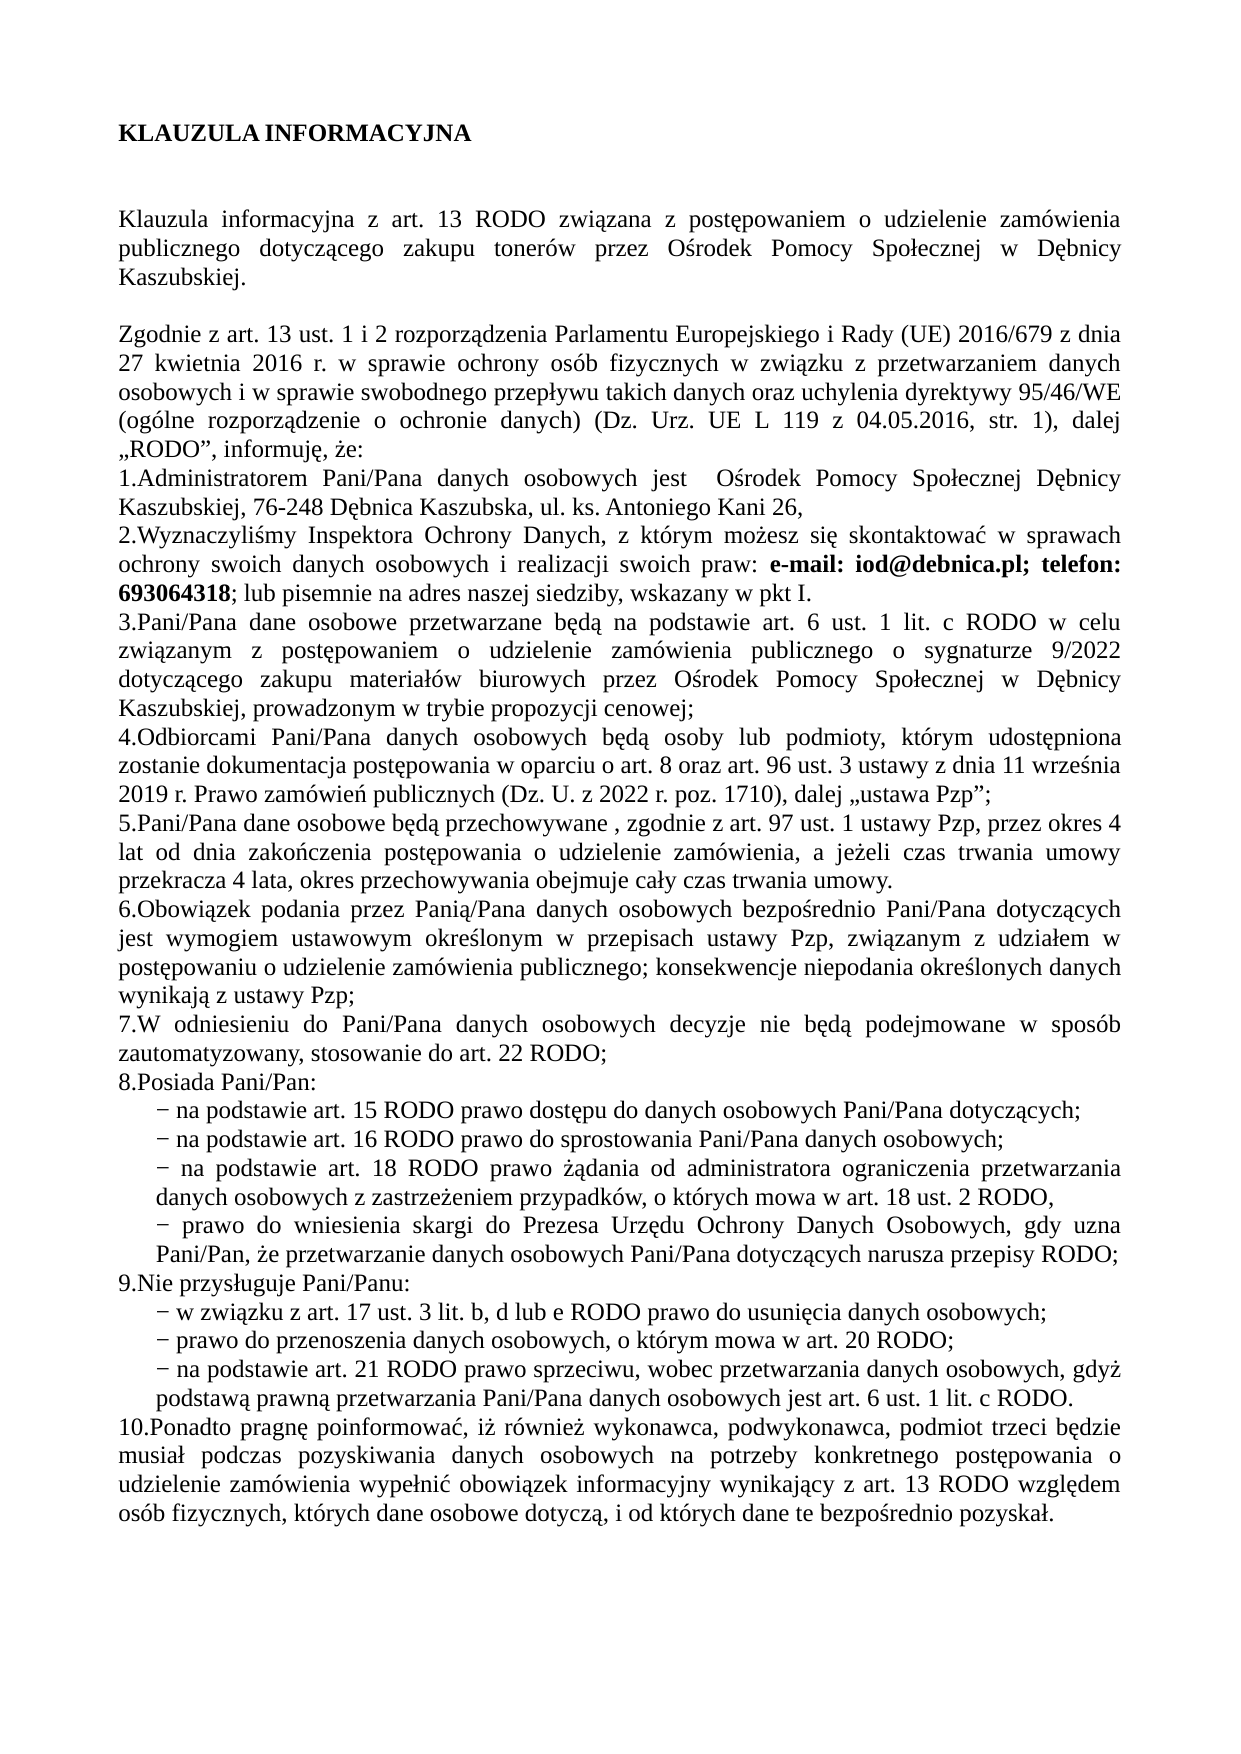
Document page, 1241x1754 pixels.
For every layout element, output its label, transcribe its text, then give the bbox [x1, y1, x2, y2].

text Klauzula informacyjna z art. 13 RODO związana z postępowaniem o udzielenie zamówienia publicznego dotyczącego zakupu tonerów przez Ośrodek Pomocy Społecznej w Dębnicy Kaszubskiej. [118, 204, 1122, 291]
list Administratorem Pani/Pana danych osobowych jest Ośrodek Pomocy Społecznej Dębnicy Kaszubskiej, 76-248 Dębnica Kaszubska, ul. ks. Antoniego Kani 26, [118, 463, 1122, 521]
text − na podstawie art. 16 RODO prawo do sprostowania Pani/Pana danych osobowych; [156, 1124, 1122, 1153]
text − prawo do wniesienia skargi do Prezesa Urzędu Ochrony Danych Osobowych, gdy uzna Pani/Pan, że przetwarzanie danych osobowych Pani/Pana dotyczących narusza przepisy RODO; [156, 1211, 1122, 1268]
list W odniesieniu do Pani/Pana danych osobowych decyzje nie będą podejmowane w sposób zautomatyzowany, stosowanie do art. 22 RODO; [118, 1009, 1122, 1067]
list Posiada Pani/Pan: [118, 1067, 1122, 1096]
list Wyznaczyliśmy Inspektora Ochrony Danych, z którym możesz się skontaktować w sprawach ochrony swoich danych osobowych i realizacji swoich praw: e-mail: iod@debnica.pl; telefon: 693064318; lub pisemnie na adres naszej siedziby, wskazany w pkt I. [118, 521, 1122, 607]
text − na podstawie art. 21 RODO prawo sprzeciwu, wobec przetwarzania danych osobowych, gdyż podstawą prawną przetwarzania Pani/Pana danych osobowych jest art. 6 ust. 1 lit. c RODO. [156, 1354, 1122, 1412]
list Ponadto pragnę poinformować, iż również wykonawca, podwykonawca, podmiot trzeci będzie musiał podczas pozyskiwania danych osobowych na potrzeby konkretnego postępowania o udzielenie zamówienia wypełnić obowiązek informacyjny wynikający z art. 13 RODO względem osób fizycznych, których dane osobowe dotyczą, i od których dane te bezpośrednio pozyskał. [118, 1412, 1122, 1527]
list Pani/Pana dane osobowe będą przechowywane , zgodnie z art. 97 ust. 1 ustawy Pzp, przez okres 4 lat od dnia zakończenia postępowania o udzielenie zamówienia, a jeżeli czas trwania umowy przekracza 4 lata, okres przechowywania obejmuje cały czas trwania umowy. [118, 808, 1122, 894]
text − na podstawie art. 18 RODO prawo żądania od administratora ograniczenia przetwarzania danych osobowych z zastrzeżeniem przypadków, o których mowa w art. 18 ust. 2 RODO, [156, 1153, 1122, 1211]
list Pani/Pana dane osobowe przetwarzane będą na podstawie art. 6 ust. 1 lit. c RODO w celu związanym z postępowaniem o udzielenie zamówienia publicznego o sygnaturze 9/2022 dotyczącego zakupu materiałów biurowych przez Ośrodek Pomocy Społecznej w Dębnicy Kaszubskiej, prowadzonym w trybie propozycji cenowej; [118, 607, 1122, 722]
text Zgodnie z art. 13 ust. 1 i 2 rozporządzenia Parlamentu Europejskiego i Rady (UE) 2016/679 z dnia 27 kwietnia 2016 r. w sprawie ochrony osób fizycznych w związku z przetwarzaniem danych osobowych i w sprawie swobodnego przepływu takich danych oraz uchylenia dyrektywy 95/46/WE (ogólne rozporządzenie o ochronie danych) (Dz. Urz. UE L 119 z 04.05.2016, str. 1), dalej „RODO”, informuję, że: [118, 319, 1122, 463]
list Nie przysługuje Pani/Panu: [118, 1268, 1122, 1297]
list Odbiorcami Pani/Pana danych osobowych będą osoby lub podmioty, którym udostępniona zostanie dokumentacja postępowania w oparciu o art. 8 oraz art. 96 ust. 3 ustawy z dnia 11 września 2019 r. Prawo zamówień publicznych (Dz. U. z 2022 r. poz. 1710), dalej „ustawa Pzp”; [118, 722, 1122, 808]
text − w związku z art. 17 ust. 3 lit. b, d lub e RODO prawo do usunięcia danych osobowych; [156, 1297, 1122, 1326]
list Obowiązek podania przez Panią/Pana danych osobowych bezpośrednio Pani/Pana dotyczących jest wymogiem ustawowym określonym w przepisach ustawy Pzp, związanym z udziałem w postępowaniu o udzielenie zamówienia publicznego; konsekwencje niepodania określonych danych wynikają z ustawy Pzp; [118, 894, 1122, 1009]
text KLAUZULA INFORMACYJNA [118, 118, 1122, 147]
text − prawo do przenoszenia danych osobowych, o którym mowa w art. 20 RODO; [156, 1326, 1122, 1354]
text − na podstawie art. 15 RODO prawo dostępu do danych osobowych Pani/Pana dotyczących; [156, 1096, 1122, 1124]
